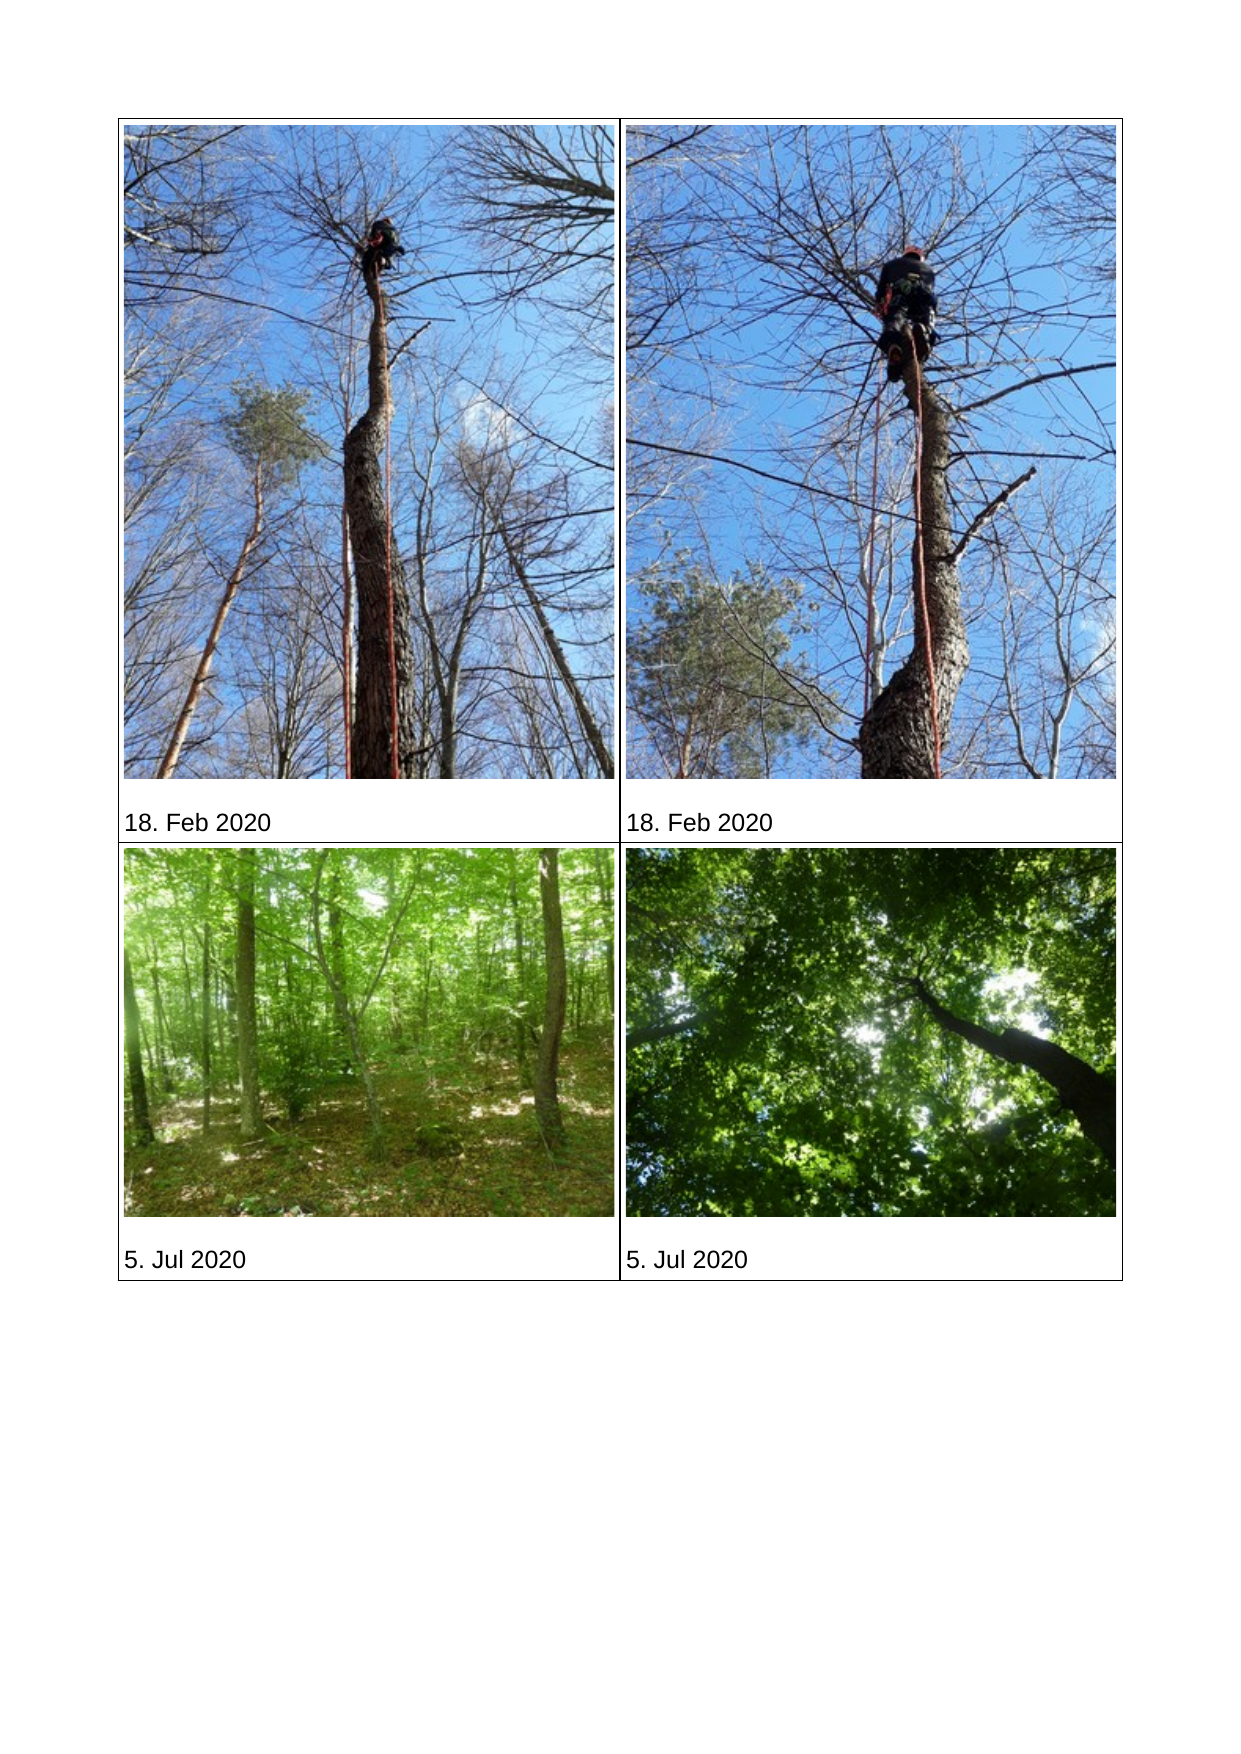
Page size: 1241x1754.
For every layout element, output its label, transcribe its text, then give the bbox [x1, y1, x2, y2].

picture [625, 848, 1117, 1217]
table_header 18. Feb 2020 [119, 119, 619, 842]
picture [123, 848, 615, 1217]
picture [123, 125, 615, 779]
table_cell 5. Jul 2020 [119, 843, 619, 1280]
table_cell 5. Jul 2020 [621, 843, 1122, 1280]
table_header 18. Feb 2020 [621, 119, 1122, 842]
picture [625, 125, 1117, 779]
